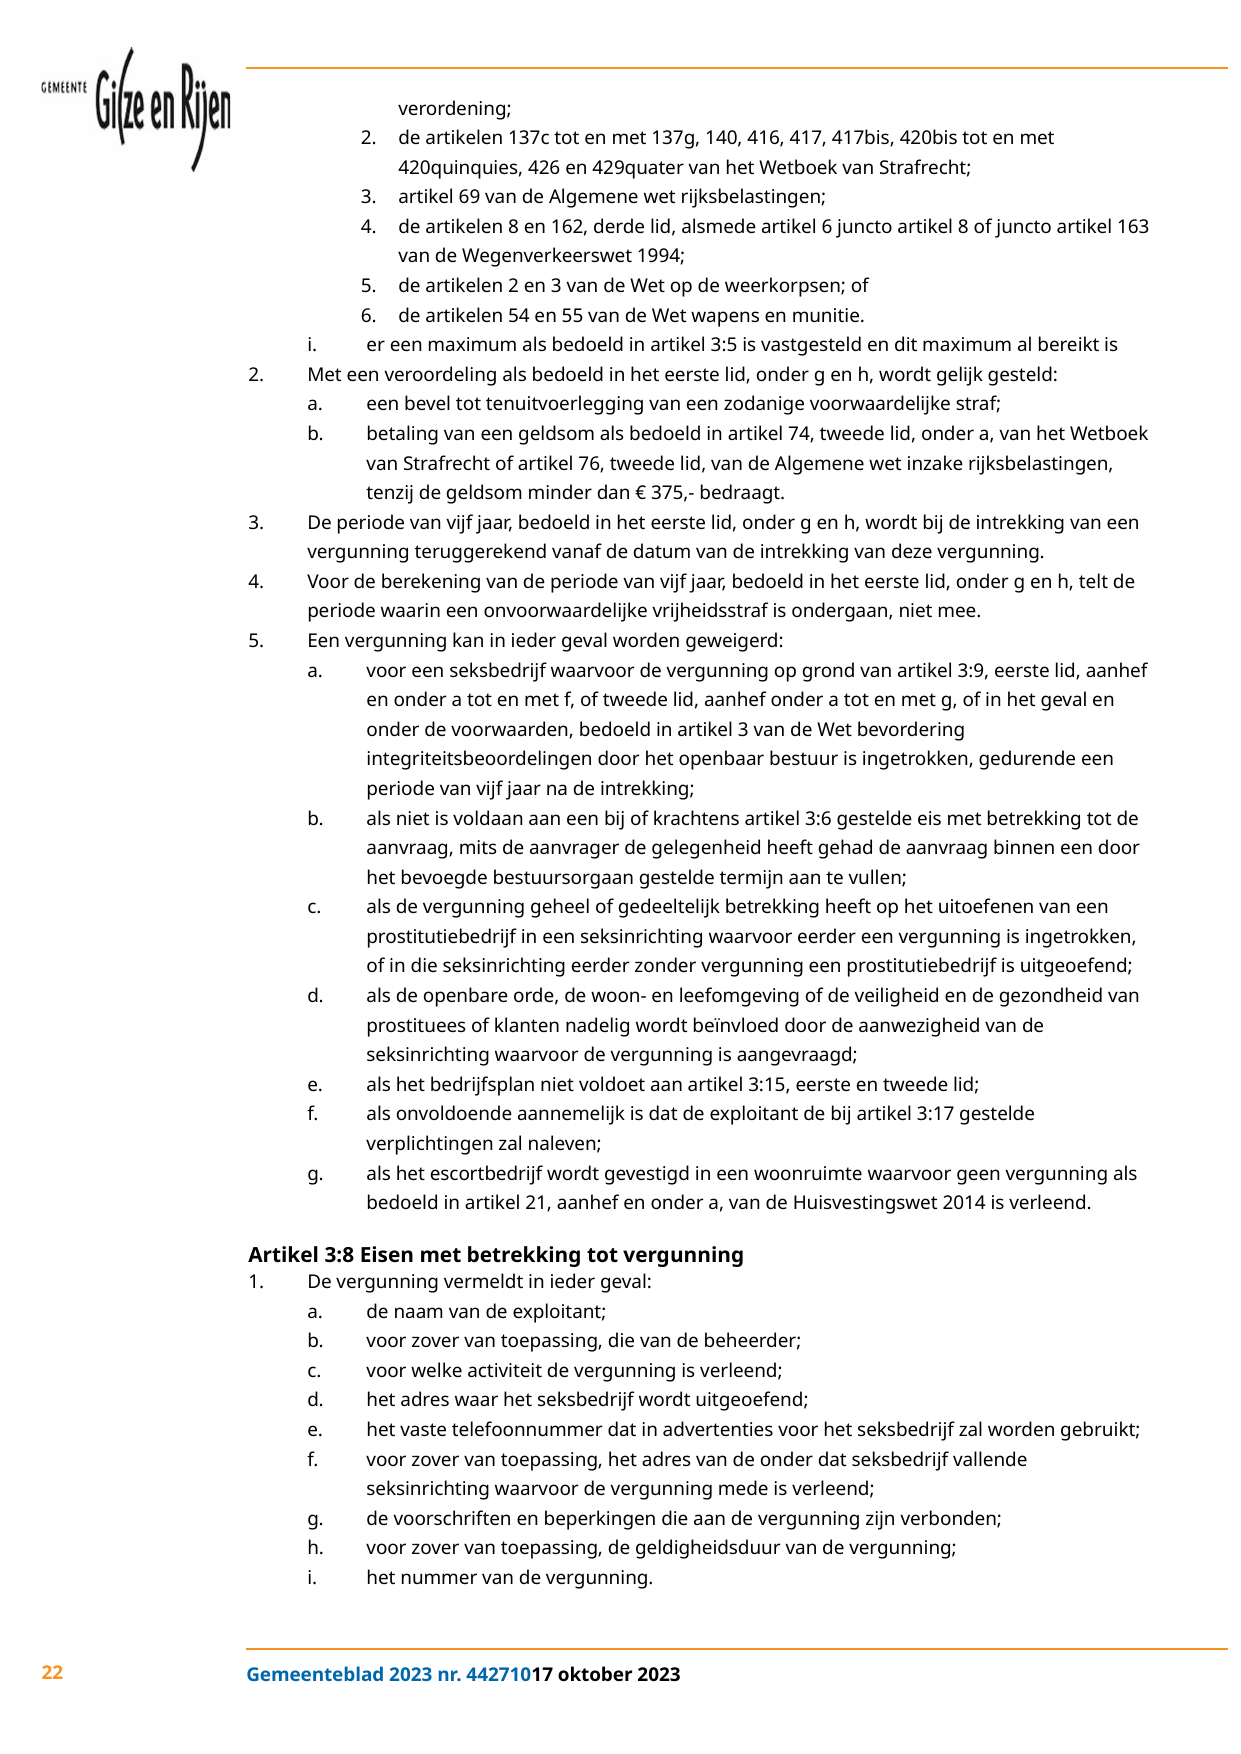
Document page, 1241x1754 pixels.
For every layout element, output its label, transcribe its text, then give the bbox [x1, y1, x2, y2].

list De vergunning vermeldt in ieder geval: [248, 1268, 1152, 1294]
list een bevel tot tenuitvoerlegging van een zodanige voorwaardelijke straf; [307, 391, 1152, 416]
list de artikelen 54 en 55 van de Wet wapens en munitie. [361, 302, 1152, 328]
list als niet is voldaan aan een bij of krachtens artikel 3:6 gestelde eis met betrekking tot de aanvraag, mits de aanvrager de gelegenheid heeft gehad de aanvraag binnen een door het bevoegde bestuursorgaan gestelde termijn aan te vullen; [307, 805, 1152, 890]
list er een maximum als bedoeld in artikel 3:5 is vastgesteld en dit maximum al bereikt is [307, 331, 1152, 357]
list voor zover van toepassing, het adres van de onder dat seksbedrijf vallende seksinrichting waarvoor de vergunning mede is verleend; [307, 1446, 1152, 1501]
list de voorschriften en beperkingen die aan de vergunning zijn verbonden; [307, 1505, 1152, 1531]
list artikel 69 van de Algemene wet rijksbelastingen; [361, 183, 1152, 209]
list de naam van de exploitant; [307, 1298, 1152, 1323]
list de artikelen 2 en 3 van de Wet op de weerkorpsen; of [361, 272, 1152, 298]
list als het bedrijfsplan niet voldoet aan artikel 3:15, eerste en tweede lid; [307, 1071, 1152, 1097]
list het vaste telefoonnummer dat in advertenties voor het seksbedrijf zal worden gebruikt; [307, 1416, 1152, 1442]
list De periode van vijf jaar, bedoeld in het eerste lid, onder g en h, wordt bij de intrekking van een vergunning teruggerekend vanaf de datum van de intrekking van deze vergunning. [248, 509, 1152, 564]
list voor een seksbedrijf waarvoor de vergunning op grond van artikel 3:9, eerste lid, aanhef en onder a tot en met f, of tweede lid, aanhef onder a tot en met g, of in het geval en onder de voorwaarden, bedoeld in artikel 3 van de Wet bevordering integriteitsbeoordelingen door het openbaar bestuur is ingetrokken, gedurende een periode van vijf jaar na de intrekking; [307, 657, 1152, 801]
text Artikel 3:8 Eisen met betrekking tot vergunning [248, 1240, 1152, 1268]
list als de openbare orde, de woon- en leefomgeving of de veiligheid en de gezondheid van prostituees of klanten nadelig wordt beïnvloed door de aanwezigheid van de seksinrichting waarvoor de vergunning is aangevraagd; [307, 982, 1152, 1067]
list verordening; [361, 95, 1152, 121]
list als onvoldoende aannemelijk is dat de exploitant de bij artikel 3:17 gestelde verplichtingen zal naleven; [307, 1101, 1152, 1156]
list het adres waar het seksbedrijf wordt uitgeoefend; [307, 1387, 1152, 1412]
list voor zover van toepassing, de geldigheidsduur van de vergunning; [307, 1534, 1152, 1560]
list het nummer van de vergunning. [307, 1564, 1152, 1590]
picture [41, 47, 231, 172]
list als de vergunning geheel of gedeeltelijk betrekking heeft op het uitoefenen van een prostitutiebedrijf in een seksinrichting waarvoor eerder een vergunning is ingetrokken, of in die seksinrichting eerder zonder vergunning een prostitutiebedrijf is uitgeoefend; [307, 893, 1152, 978]
list Een vergunning kan in ieder geval worden geweigerd: [248, 627, 1152, 653]
list Voor de berekening van de periode van vijf jaar, bedoeld in het eerste lid, onder g en h, telt de periode waarin een onvoorwaardelijke vrijheidsstraf is ondergaan, niet mee. [248, 568, 1152, 623]
list als het escortbedrijf wordt gevestigd in een woonruimte waarvoor geen vergunning als bedoeld in artikel 21, aanhef en onder a, van de Huisvestingswet 2014 is verleend. [307, 1160, 1152, 1215]
list de artikelen 8 en 162, derde lid, alsmede artikel 6 juncto artikel 8 of juncto artikel 163 van de Wegenverkeerswet 1994; [361, 213, 1152, 268]
list de artikelen 137c tot en met 137g, 140, 416, 417, 417bis, 420bis tot en met 420quinquies, 426 en 429quater van het Wetboek van Strafrecht; [361, 124, 1152, 180]
list voor zover van toepassing, die van de beheerder; [307, 1327, 1152, 1353]
list voor welke activiteit de vergunning is verleend; [307, 1357, 1152, 1383]
list Met een veroordeling als bedoeld in het eerste lid, onder g en h, wordt gelijk gesteld: [248, 361, 1152, 387]
list betaling van een geldsom als bedoeld in artikel 74, tweede lid, onder a, van het Wetboek van Strafrecht of artikel 76, tweede lid, van de Algemene wet inzake rijksbelastingen, tenzij de geldsom minder dan € 375,- bedraagt. [307, 420, 1152, 505]
